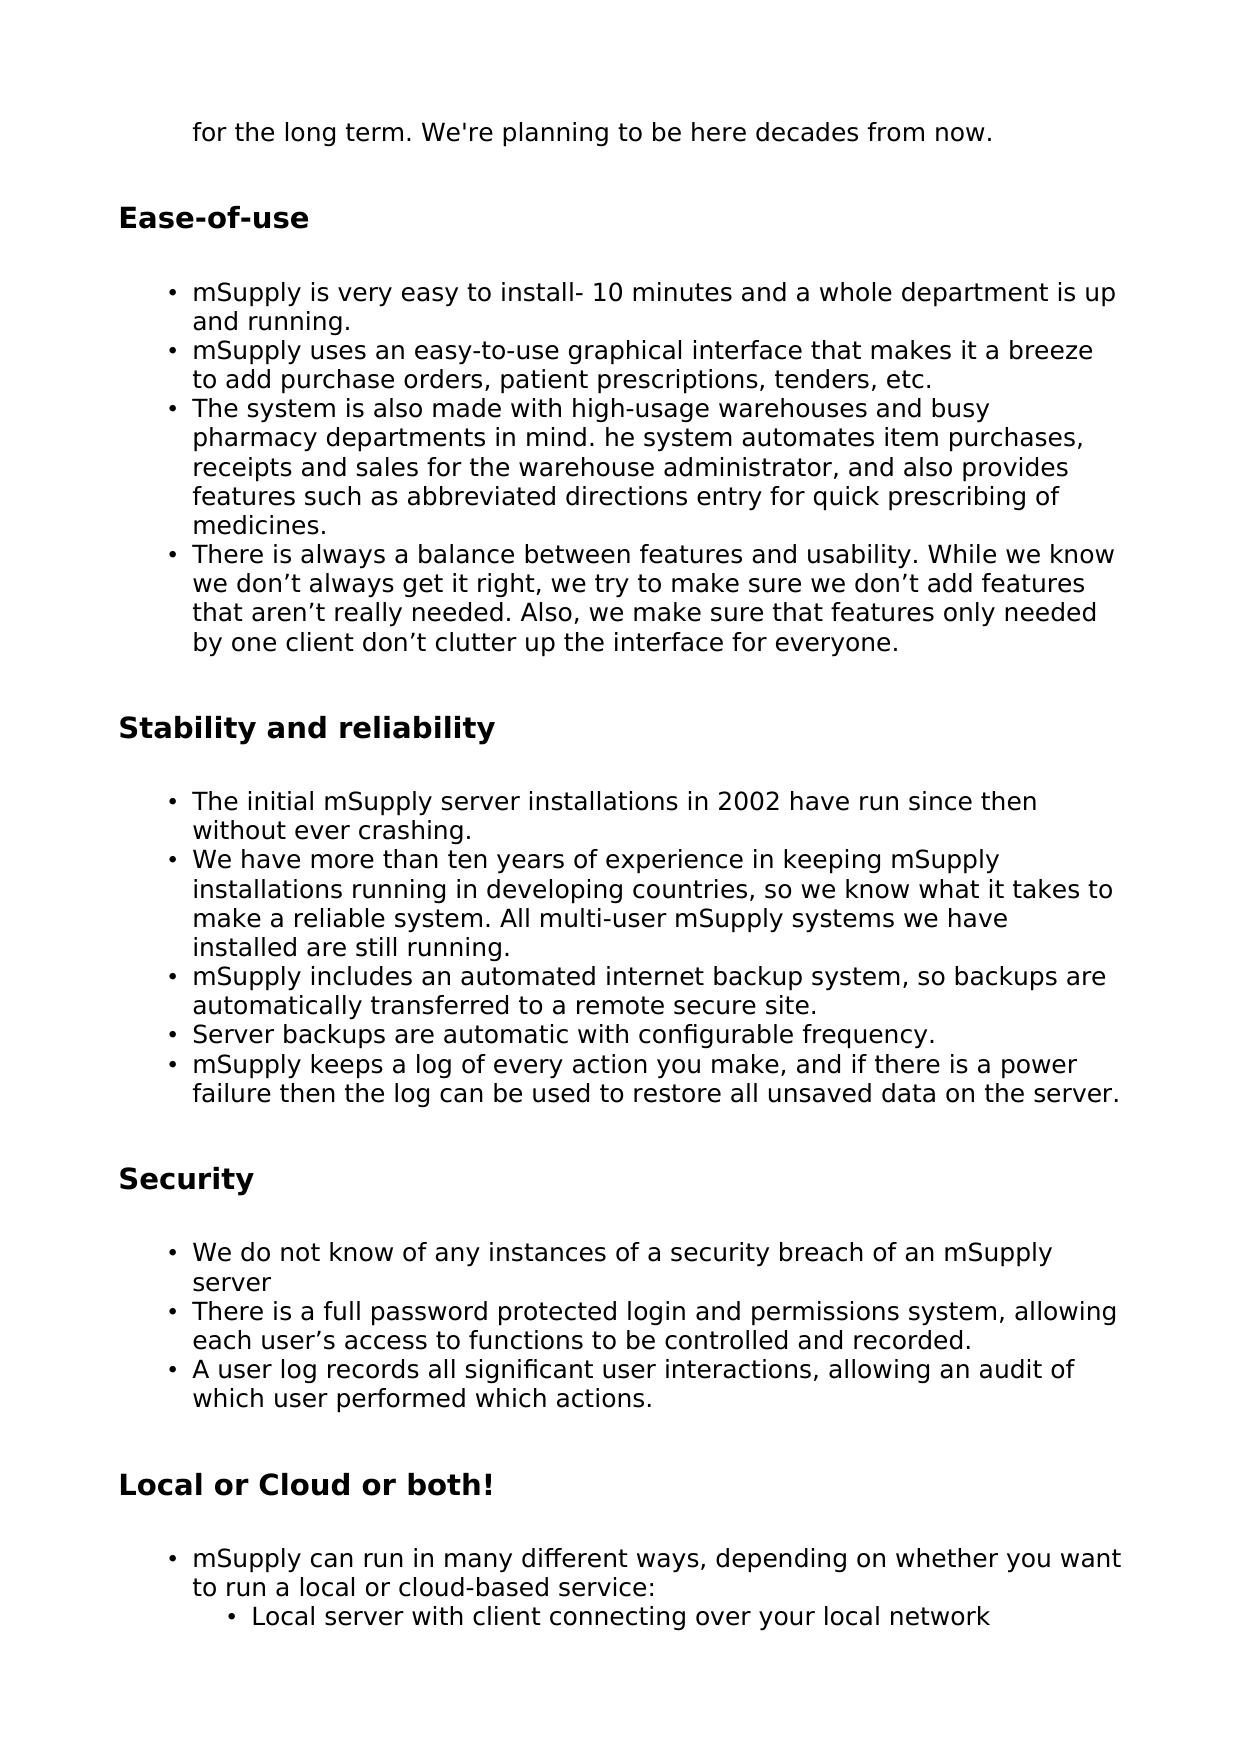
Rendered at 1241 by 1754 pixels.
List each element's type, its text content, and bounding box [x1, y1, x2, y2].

list Local server with client connecting over your local network [236, 1602, 1122, 1631]
subtitle Stability and reliability [118, 711, 1122, 745]
list A user log records all significant user interactions, allowing an audit of which user performed which actions. [177, 1355, 1122, 1413]
list mSupply keeps a log of every action you make, and if there is a power failure then the log can be used to restore all unsaved data on the server. [177, 1050, 1122, 1108]
list mSupply is very easy to install- 10 minutes and a whole department is up and running. [177, 278, 1122, 336]
list Server backups are automatic with configurable frequency. [177, 1021, 1122, 1050]
list The initial mSupply server installations in 2002 have run since then without ever crashing. [177, 787, 1122, 846]
list There is always a balance between features and usability. While we know we don’t always get it right, we try to make sure we don’t add features that aren’t really needed. Also, we make sure that features only needed by one client don’t clutter up the interface for everyone. [177, 540, 1122, 657]
list for the long term. We're planning to be here decades from now. [177, 118, 1122, 147]
list mSupply can run in many different ways, depending on whether you want to run a local or cloud-based service: [177, 1544, 1122, 1602]
list There is a full password protected login and permissions system, allowing each user’s access to functions to be controlled and recorded. [177, 1297, 1122, 1355]
list mSupply uses an easy-to-use graphical interface that makes it a breeze to add purchase orders, patient prescriptions, tenders, etc. [177, 336, 1122, 394]
subtitle Security [118, 1163, 1122, 1197]
subtitle Local or Cloud or both! [118, 1468, 1122, 1502]
list The system is also made with high-usage warehouses and busy pharmacy departments in mind. he system automates item purchases, receipts and sales for the warehouse administrator, and also provides features such as abbreviated directions entry for quick prescribing of medicines. [177, 394, 1122, 540]
list We do not know of any instances of a security breach of an mSupply server [177, 1238, 1122, 1297]
list mSupply includes an automated internet backup system, so backups are automatically transferred to a remote secure site. [177, 962, 1122, 1021]
subtitle Ease-of-use [118, 202, 1122, 236]
list We have more than ten years of experience in keeping mSupply installations running in developing countries, so we know what it takes to make a reliable system. All multi-user mSupply systems we have installed are still running. [177, 846, 1122, 962]
